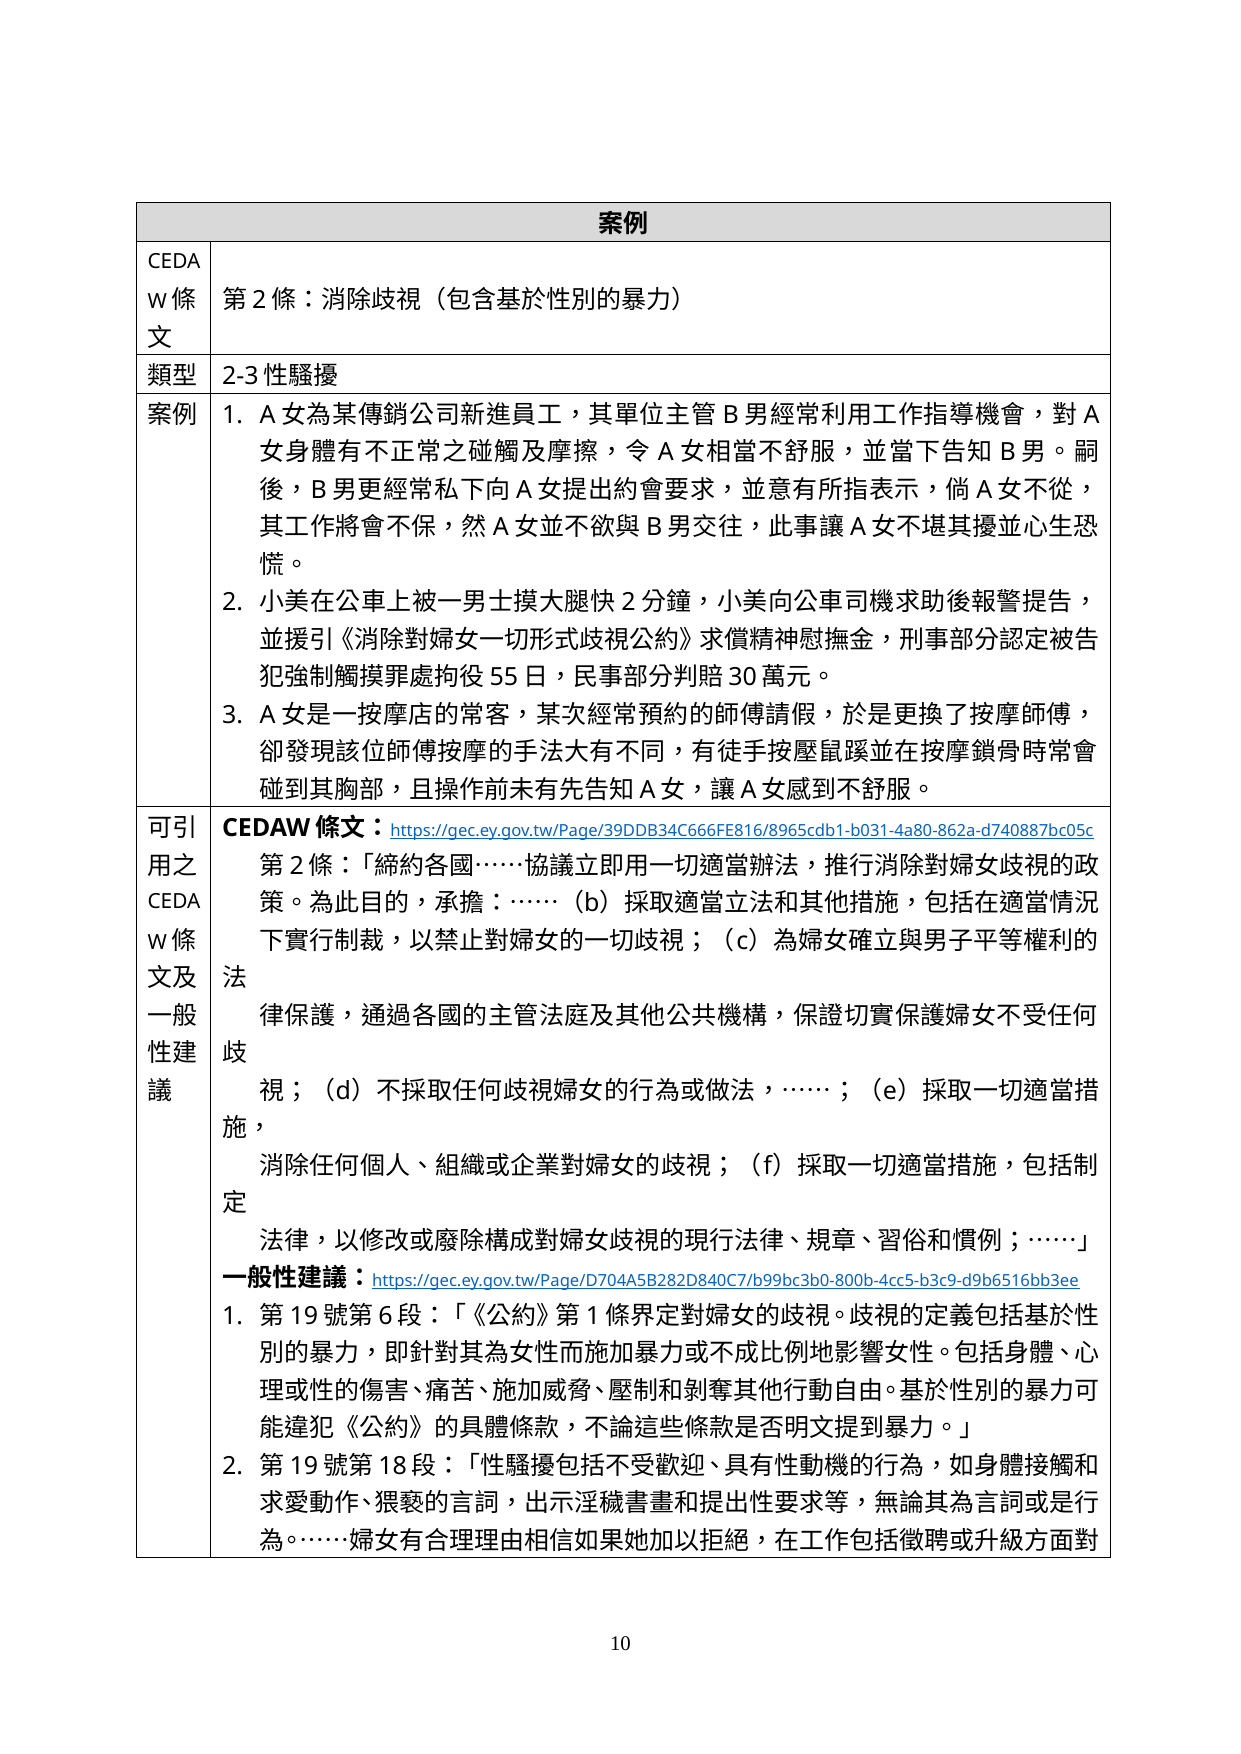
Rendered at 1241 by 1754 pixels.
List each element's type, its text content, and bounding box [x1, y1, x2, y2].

table_cell 第2條：消除歧視（包含基於性別的暴力） [211, 242, 1110, 354]
table_cell 可引用之CEDAW條文及一般性建議 [137, 807, 210, 1557]
table_cell A女為某傳銷公司新進員工，其單位主管B男經常利用工作指導機會，對A女身體有不正常之碰觸及摩擦，令A女相當不舒服，並當下告知B男。嗣後，B男更經常私下向A女提出約會要求，並意有所指表示，倘A女不從，其工作將會不保，然A女並不欲與B男交往，此事讓A女不堪其擾並心生恐慌。 小美在公車上被一男士摸大腿快2分鐘，小美向公車司機求助後報警提告，並援引《消除對婦女一切形式歧視公約》求償精神慰撫金，刑事部分認定被告犯強制觸摸罪處拘役55日，民事部分判賠30萬元。 A女是一按摩店的常客，某次經常預約的師傅請假，於是更換了按摩師傅，卻發現該位師傅按摩的手法大有不同，有徒手按壓鼠蹊並在按摩鎖骨時常會碰到其胸部，且操作前未有先告知A女，讓A女感到不舒服。 [211, 394, 1110, 806]
table_cell 類型 [137, 355, 210, 393]
table_cell CEDAW條文：https://gec.ey.gov.tw/Page/39DDB34C666FE816/8965cdb1-b031-4a80-862a-d740887bc05c 第2條：「締約各國……協議立即用一切適當辦法，推行消除對婦女歧視的政 策。為此目的，承擔：……（b）採取適當立法和其他措施，包括在適當情況 下實行制裁，以禁止對婦女的一切歧視；（c）為婦女確立與男子平等權利的法 律保護，通過各國的主管法庭及其他公共機構，保證切實保護婦女不受任何歧 視；（d）不採取任何歧視婦女的行為或做法，……；（e）採取一切適當措施， 消除任何個人、組織或企業對婦女的歧視；（f）採取一切適當措施，包括制定 法律，以修改或廢除構成對婦女歧視的現行法律、規章、習俗和慣例；……」 一般性建議：https://gec.ey.gov.tw/Page/D704A5B282D840C7/b99bc3b0-800b-4cc5-b3c9-d9b6516bb3ee 第19號第6段：「《公約》第1條界定對婦女的歧視。歧視的定義包括基於性別的暴力，即針對其為女性而施加暴力或不成比例地影響女性。包括身體、心理或性的傷害、痛苦、施加威脅、壓制和剝奪其他行動自由。基於性別的暴力可能違犯《公約》的具體條款，不論這些條款是否明文提到暴力。」 第19號第18段：「性騷擾包括不受歡迎、具有性動機的行為，如身體接觸和求愛動作、猥褻的言詞，出示淫穢書畫和提出性要求等，無論其為言詞或是行為。……婦女有合理理由相信如果她加以拒絕，在工作包括徵聘或升級方面對 [211, 807, 1110, 1557]
table_cell 案例 [137, 394, 210, 806]
table_header 案例 [137, 203, 1110, 241]
table_cell 2-3性騷擾 [211, 355, 1110, 393]
table_cell CEDAW條文 [137, 242, 210, 354]
